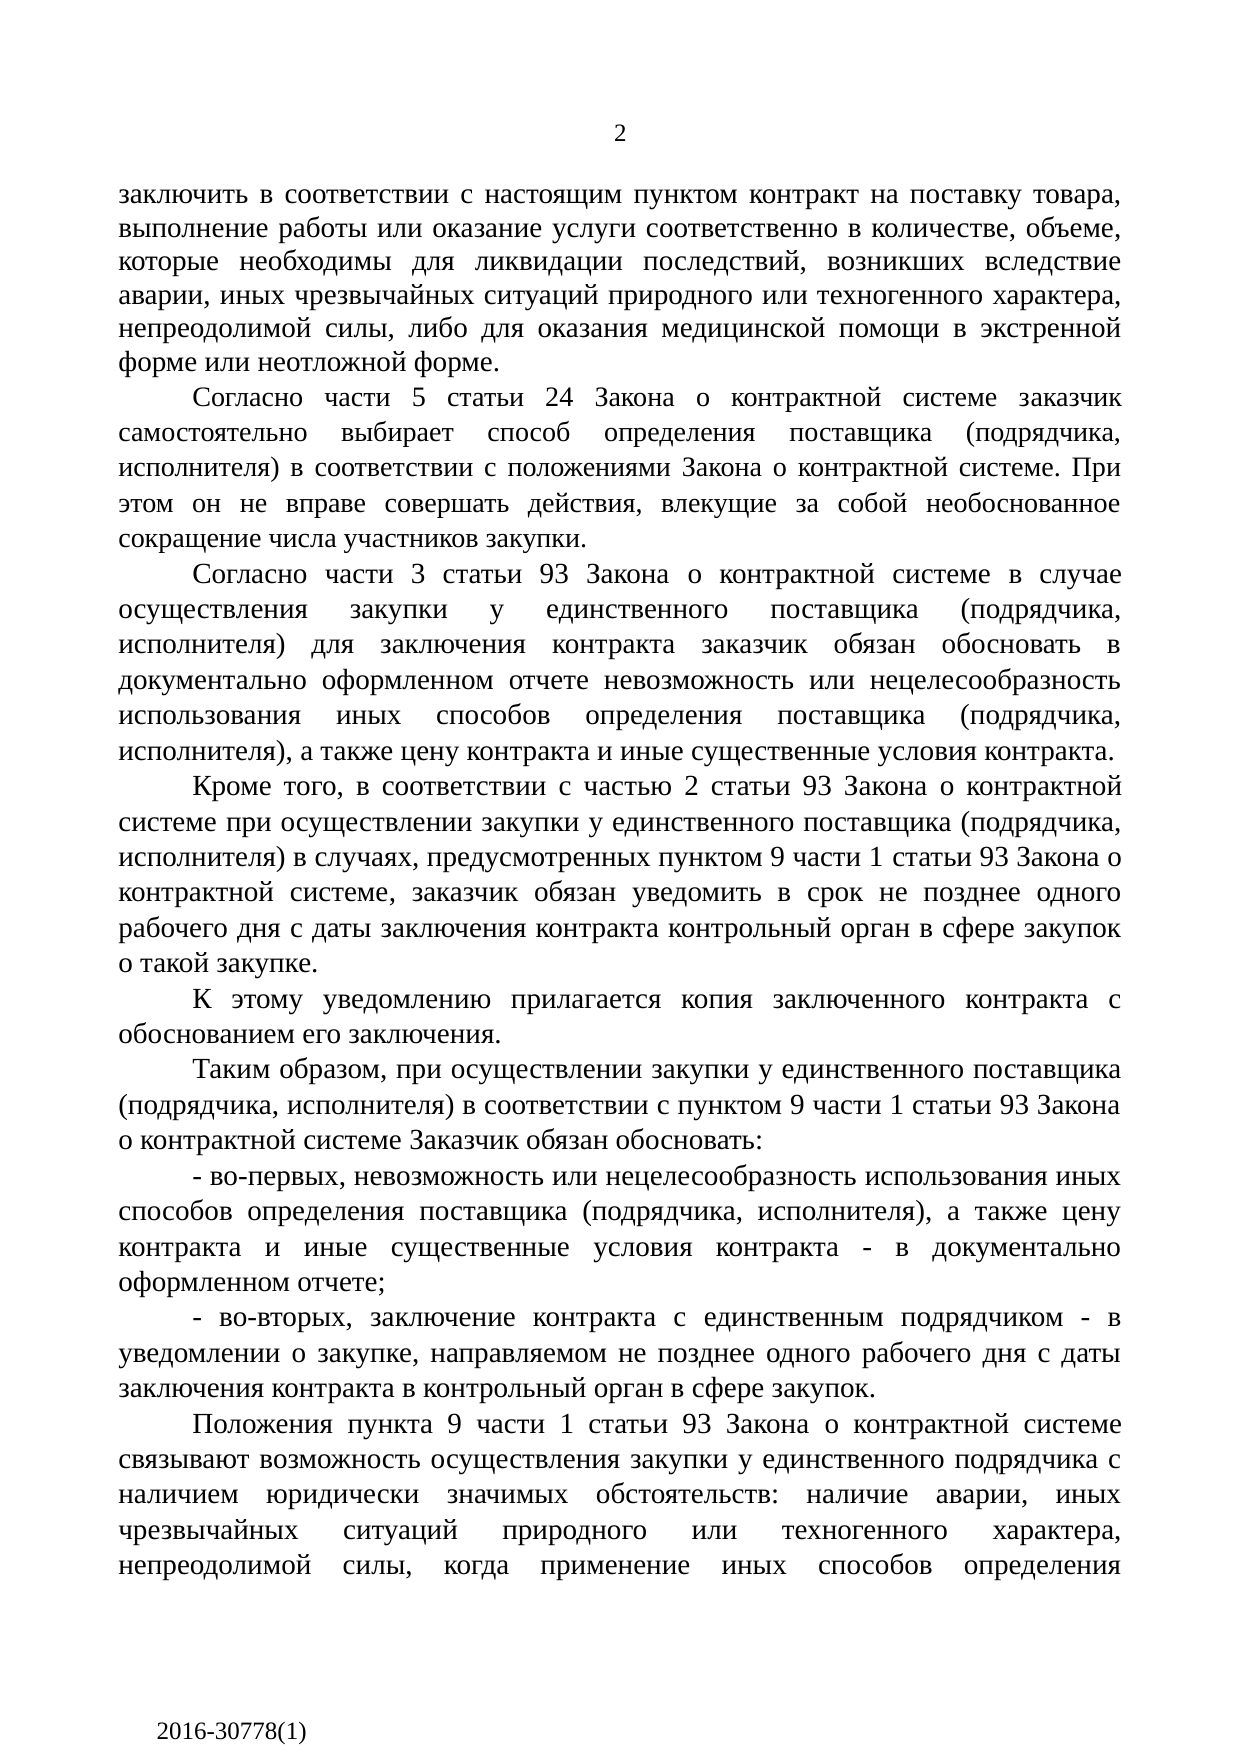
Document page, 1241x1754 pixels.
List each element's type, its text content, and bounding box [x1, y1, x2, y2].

text - во-вторых, заключение контракта с единственным подрядчиком - в уведомлении о закупке, направляемом не позднее одного рабочего дня с даты заключения контракта в контрольный орган в сфере закупок. [118, 1298, 1122, 1405]
text К этому уведомлению прилагается копия заключенного контракта с обоснованием его заключения. [118, 980, 1122, 1051]
text заключить в соответствии с настоящим пунктом контракт на поставку товара, выполнение работы или оказание услуги соответственно в количестве, объеме, которые необходимы для ликвидации последствий, возникших вследствие аварии, иных чрезвычайных ситуаций природного или техногенного характера, непреодолимой силы, либо для оказания медицинской помощи в экстренной форме или неотложной форме. [118, 176, 1122, 378]
text Положения пункта 9 части 1 статьи 93 Закона о контрактной системе связывают возможность осуществления закупки у единственного подрядчика с наличием юридически значимых обстоятельств: наличие аварии, иных чрезвычайных ситуаций природного или техногенного характера, непреодолимой силы, когда применение иных способов определения [118, 1405, 1122, 1582]
text Согласно части 3 статьи 93 Закона о контрактной системе в случае осуществления закупки у единственного поставщика (подрядчика, исполнителя) для заключения контракта заказчик обязан обосновать в документально оформленном отчете невозможность или нецелесообразность использования иных способов определения поставщика (подрядчика, исполнителя), а также цену контракта и иные существенные условия контракта. [118, 555, 1122, 767]
text Таким образом, при осуществлении закупки у единственного поставщика (подрядчика, исполнителя) в соответствии с пунктом 9 части 1 статьи 93 Закона о контрактной системе Заказчик обязан обосновать: [118, 1051, 1122, 1157]
text - во-первых, невозможность или нецелесообразность использования иных способов определения поставщика (подрядчика, исполнителя), а также цену контракта и иные существенные условия контракта - в документально оформленном отчете; [118, 1157, 1122, 1298]
text Согласно части 5 статьи 24 Закона о контрактной системе заказчик самостоятельно выбирает способ определения поставщика (подрядчика, исполнителя) в соответствии с положениями Закона о контрактной системе. При этом он не вправе совершать действия, влекущие за собой необоснованное сокращение числа участников закупки. [118, 378, 1122, 555]
text Кроме того, в соответствии с частью 2 статьи 93 Закона о контрактной системе при осуществлении закупки у единственного поставщика (подрядчика, исполнителя) в случаях, предусмотренных пунктом 9 части 1 статьи 93 Закона о контрактной системе, заказчик обязан уведомить в срок не позднее одного рабочего дня с даты заключения контракта контрольный орган в сфере закупок о такой закупке. [118, 767, 1122, 980]
